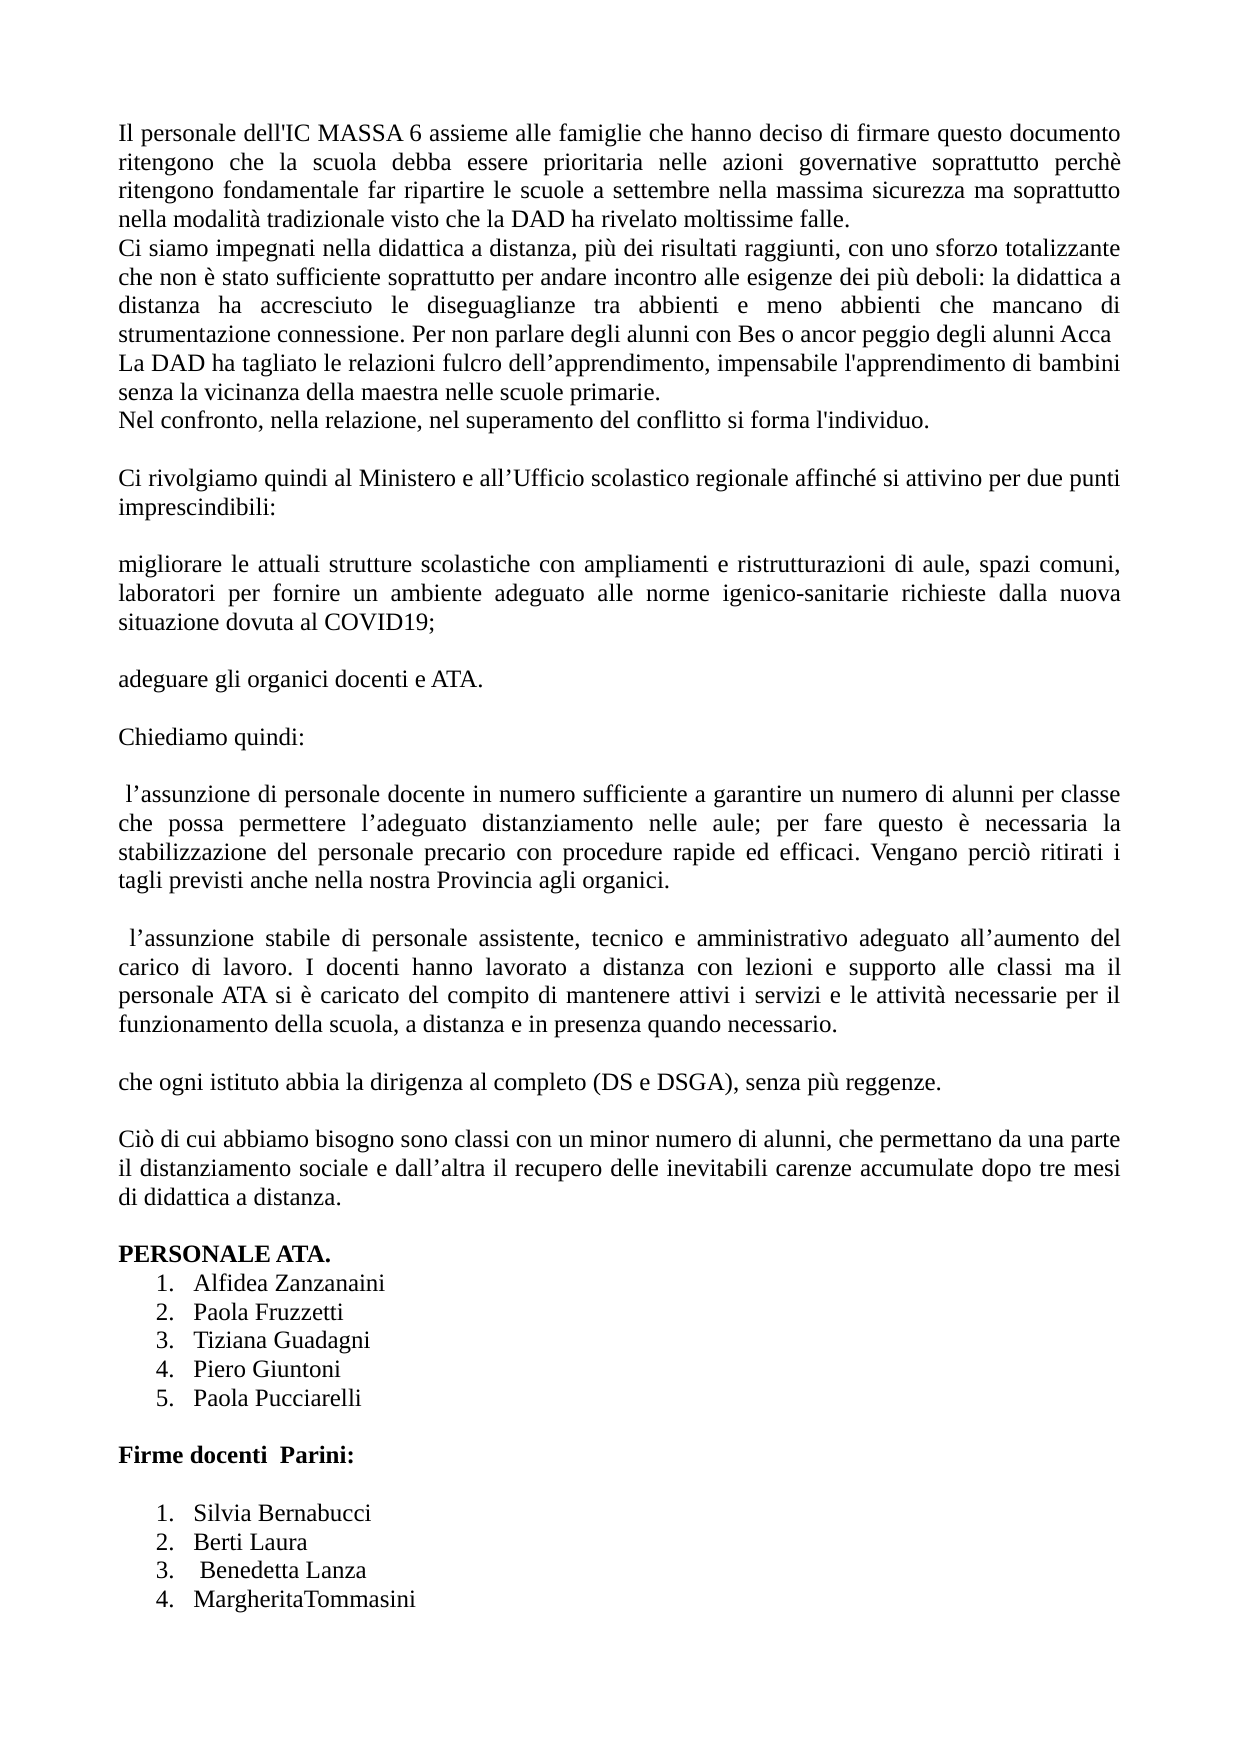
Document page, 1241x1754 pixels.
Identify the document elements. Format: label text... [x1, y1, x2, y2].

text PERSONALE ATA. [118, 1239, 1122, 1268]
text che ogni istituto abbia la dirigenza al completo (DS e DSGA), senza più reggenze. [118, 1067, 1122, 1096]
list Paola Fruzzetti [156, 1297, 1122, 1326]
text Chiediamo quindi: [118, 722, 1122, 751]
text adeguare gli organici docenti e ATA. [118, 664, 1122, 693]
text Firme docenti Parini: [118, 1441, 1122, 1469]
list Benedetta Lanza [156, 1556, 1122, 1584]
text Nel confronto, nella relazione, nel superamento del conflitto si forma l'individuo. [118, 406, 1122, 434]
list Alfidea Zanzanaini [156, 1268, 1122, 1297]
text migliorare le attuali strutture scolastiche con ampliamenti e ristrutturazioni di aule, spazi comuni, laboratori per fornire un ambiente adeguato alle norme igenico-sanitarie richieste dalla nuova situazione dovuta al COVID19; [118, 549, 1122, 636]
list Berti Laura [156, 1527, 1122, 1556]
text La DAD ha tagliato le relazioni fulcro dell’apprendimento, impensabile l'apprendimento di bambini senza la vicinanza della maestra nelle scuole primarie. [118, 348, 1122, 406]
list Tiziana Guadagni [156, 1326, 1122, 1354]
text l’assunzione di personale docente in numero sufficiente a garantire un numero di alunni per classe che possa permettere l’adeguato distanziamento nelle aule; per fare questo è necessaria la stabilizzazione del personale precario con procedure rapide ed efficaci. Vengano perciò ritirati i tagli previsti anche nella nostra Provincia agli organici. [118, 779, 1122, 894]
text Ci siamo impegnati nella didattica a distanza, più dei risultati raggiunti, con uno sforzo totalizzante che non è stato sufficiente soprattutto per andare incontro alle esigenze dei più deboli: la didattica a distanza ha accresciuto le diseguaglianze tra abbienti e meno abbienti che mancano di strumentazione connessione. Per non parlare degli alunni con Bes o ancor peggio degli alunni Acca [118, 233, 1122, 348]
text Ciò di cui abbiamo bisogno sono classi con un minor numero di alunni, che permettano da una parte il distanziamento sociale e dall’altra il recupero delle inevitabili carenze accumulate dopo tre mesi di didattica a distanza. [118, 1124, 1122, 1211]
text Il personale dell'IC MASSA 6 assieme alle famiglie che hanno deciso di firmare questo documento ritengono che la scuola debba essere prioritaria nelle azioni governative soprattutto perchè ritengono fondamentale far ripartire le scuole a settembre nella massima sicurezza ma soprattutto nella modalità tradizionale visto che la DAD ha rivelato moltissime falle. [118, 118, 1122, 233]
list Piero Giuntoni [156, 1354, 1122, 1383]
text l’assunzione stabile di personale assistente, tecnico e amministrativo adeguato all’aumento del carico di lavoro. I docenti hanno lavorato a distanza con lezioni e supporto alle classi ma il personale ATA si è caricato del compito di mantenere attivi i servizi e le attività necessarie per il funzionamento della scuola, a distanza e in presenza quando necessario. [118, 923, 1122, 1038]
list Silvia Bernabucci [156, 1498, 1122, 1527]
text Ci rivolgiamo quindi al Ministero e all’Ufficio scolastico regionale affinché si attivino per due punti imprescindibili: [118, 463, 1122, 521]
list MargheritaTommasini [156, 1584, 1122, 1613]
list Paola Pucciarelli [156, 1383, 1122, 1412]
